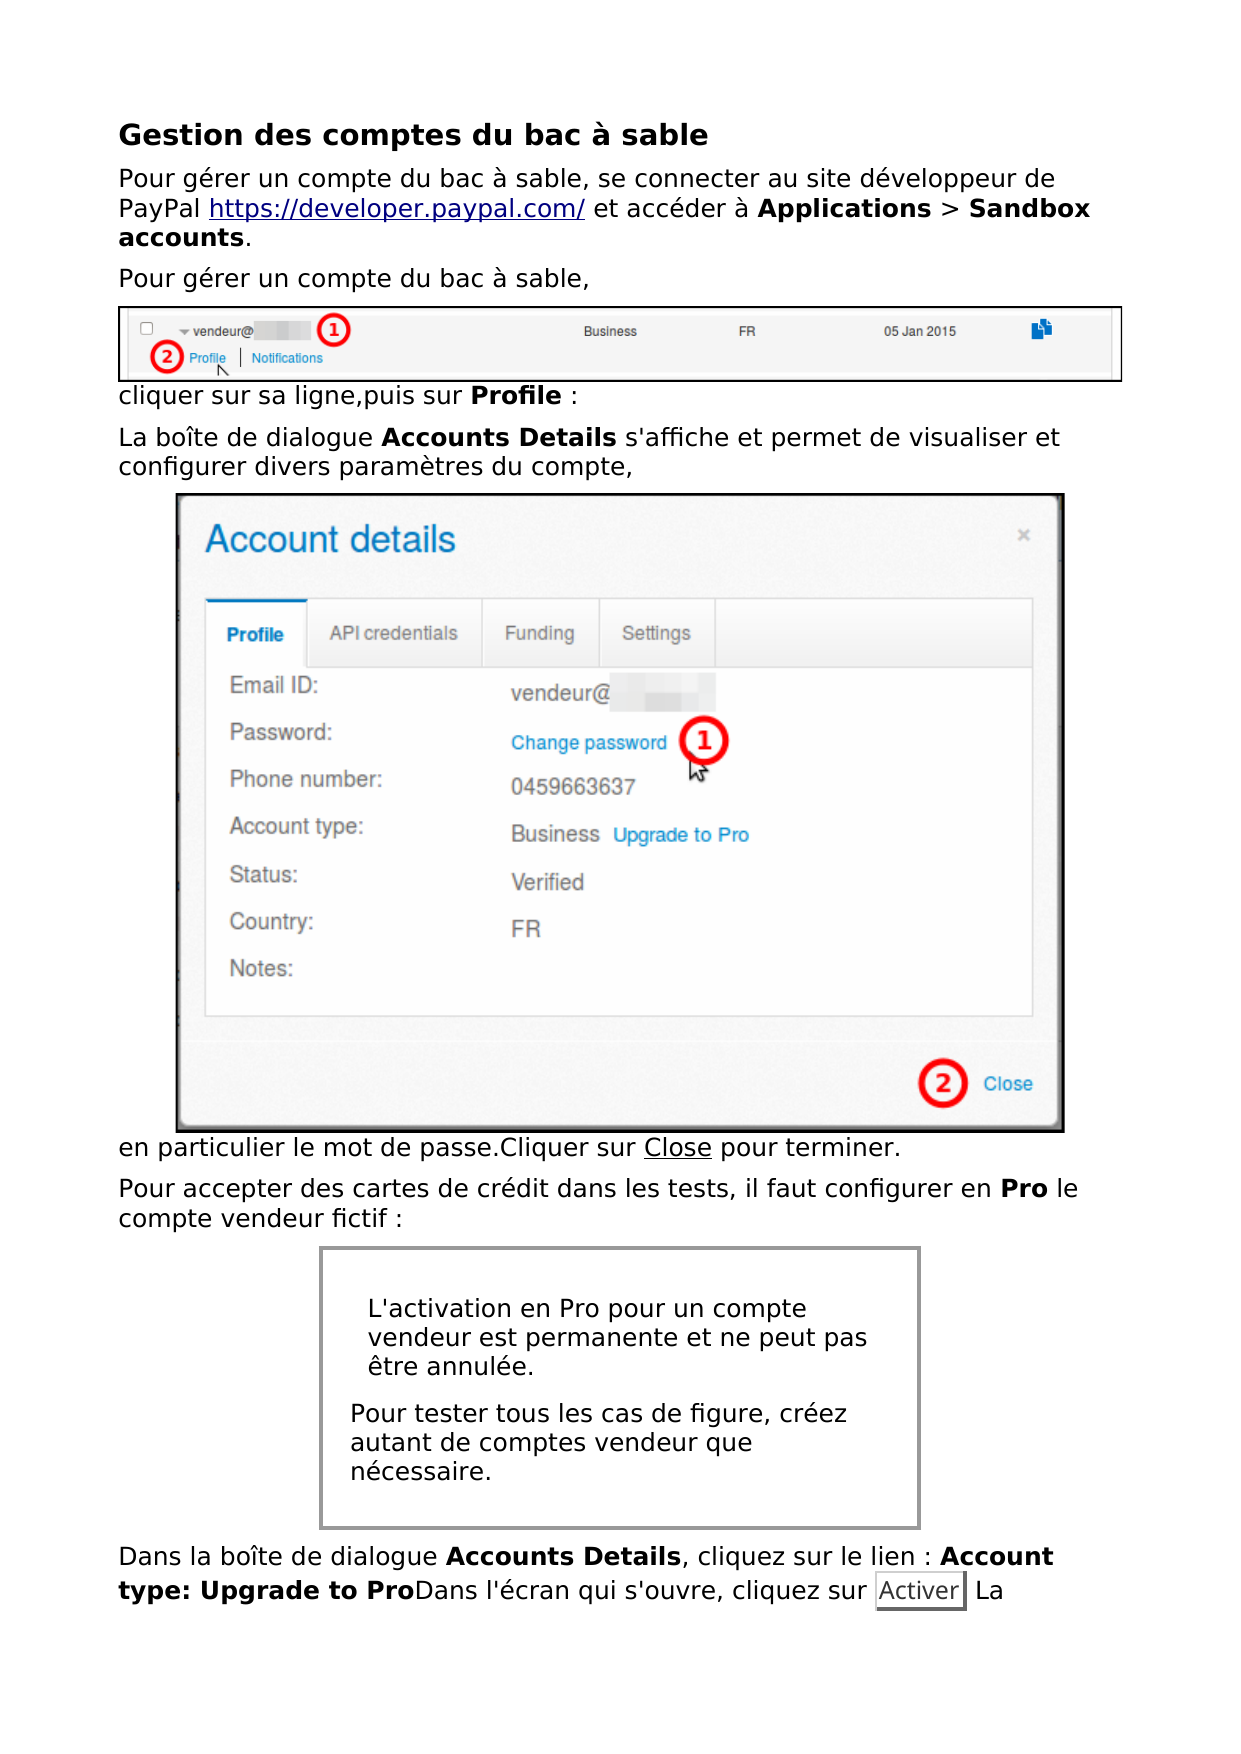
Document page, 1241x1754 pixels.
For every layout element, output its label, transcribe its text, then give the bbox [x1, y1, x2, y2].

text Pour accepter des cartes de crédit dans les tests, il faut configurer en Pro le compte vendeur fictif : [118, 1175, 1122, 1233]
picture [118, 306, 1123, 382]
subtitle Gestion des comptes du bac à sable [118, 118, 1122, 152]
table_header L'activation en Pro pour un compte vendeur est permanente et ne peut pas être annulée. Pour tester tous les cas de figure, créez autant de comptes vendeur que nécessaire. [332, 1259, 908, 1517]
text en particulier le mot de passe.Cliquer sur Close pour terminer. [118, 494, 1122, 1162]
text La boîte de dialogue Accounts Details s'affiche et permet de visualiser et configurer divers paramètres du compte, [118, 423, 1122, 481]
text Pour gérer un compte du bac à sable, [118, 264, 1122, 294]
text cliquer sur sa ligne,puis sur Profile : [118, 382, 1122, 411]
text Dans la boîte de dialogue Accounts Details, cliquez sur le lien : Account type: Upgrade to ProDans l'écran qui s'ouvre, cliquez sur Activer La [118, 1246, 1122, 1611]
picture [175, 493, 1065, 1133]
text Pour gérer un compte du bac à sable, se connecter au site développeur de PayPal https://developer.paypal.com/ et accéder à Applications > Sandbox accounts. [118, 164, 1122, 252]
